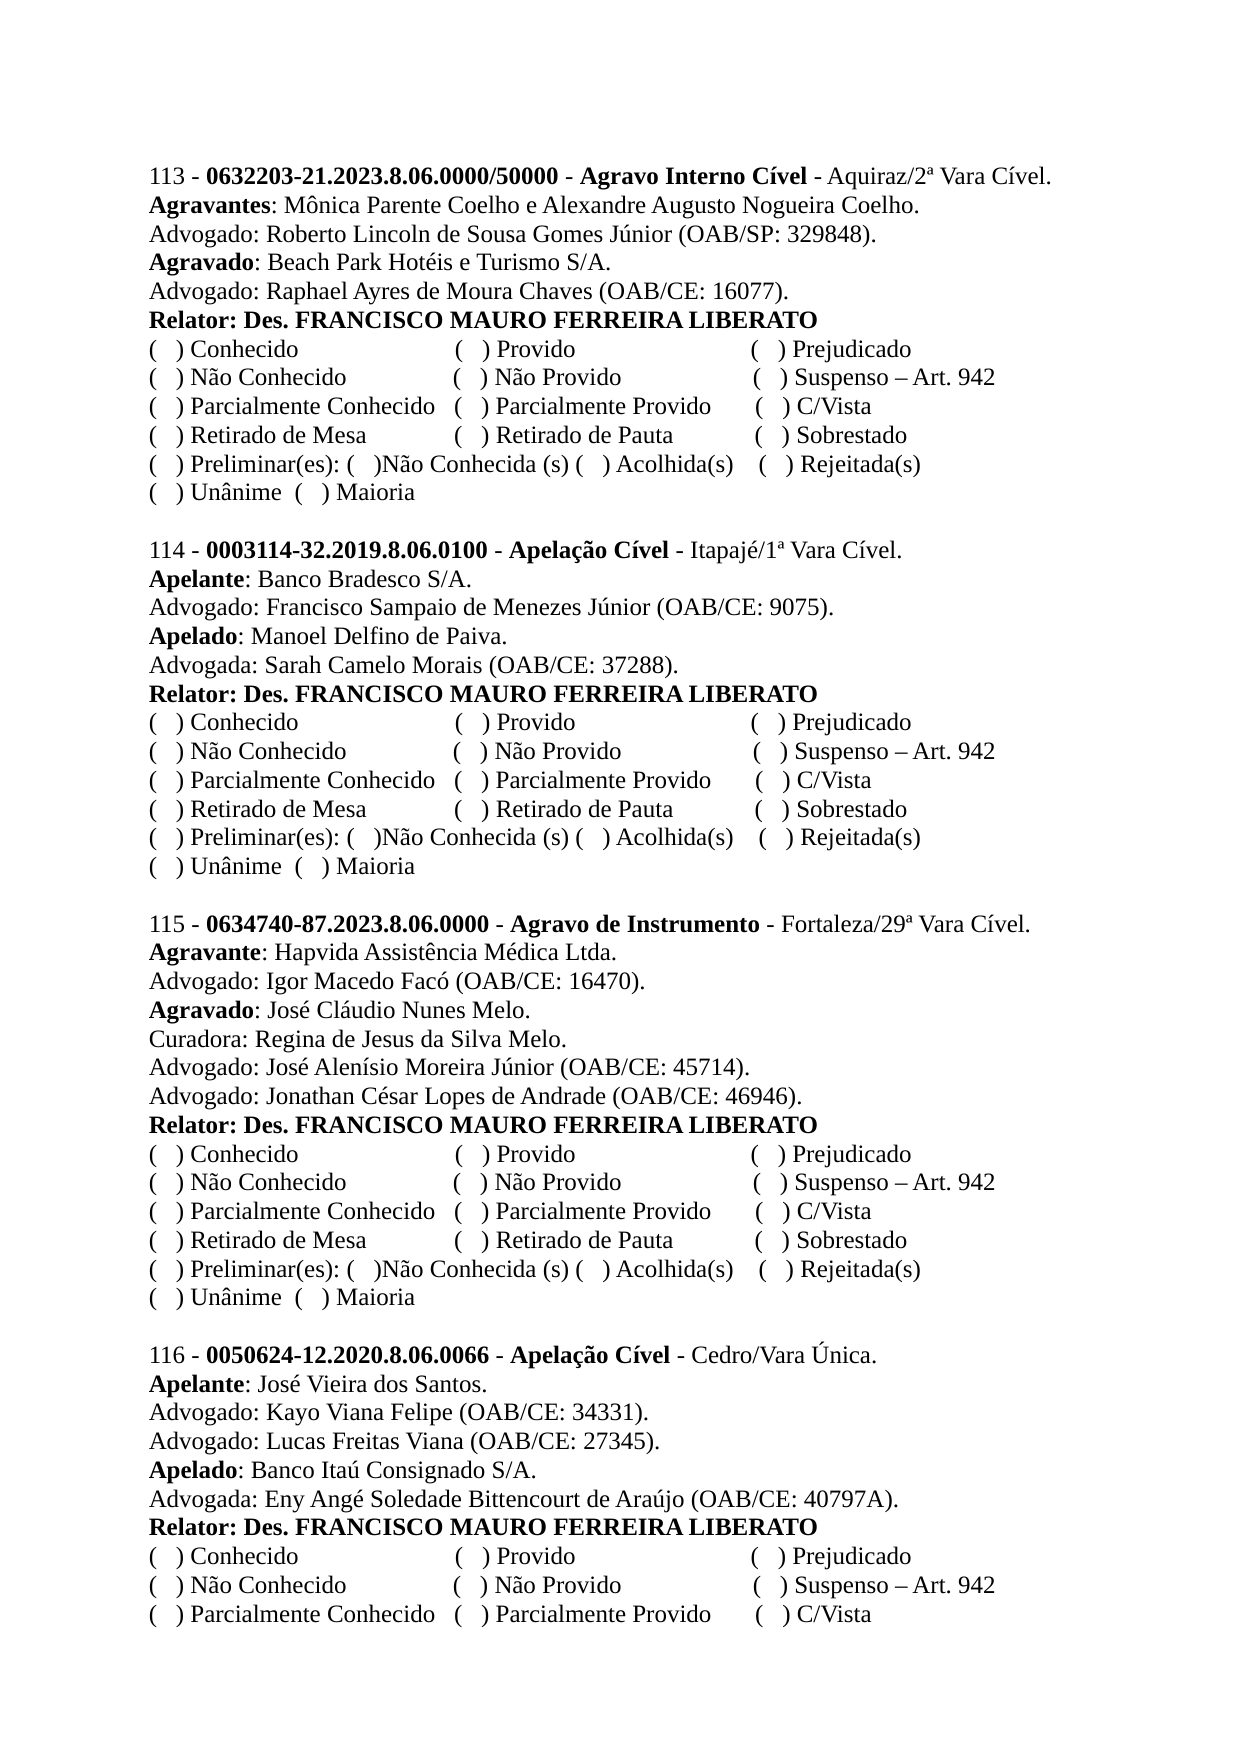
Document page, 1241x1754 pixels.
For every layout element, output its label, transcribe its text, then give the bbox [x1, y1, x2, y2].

text Agravado: Beach Park Hotéis e Turismo S/A. [148, 247, 1141, 276]
text ( ) Não Conhecido ( ) Não Provido ( ) Suspenso – Art. 942 [148, 1570, 1158, 1599]
text Agravante: Hapvida Assistência Médica Ltda. [148, 937, 1141, 966]
text Advogado: Raphael Ayres de Moura Chaves (OAB/CE: 16077). [148, 276, 1141, 305]
text ( ) Conhecido ( ) Provido ( ) Prejudicado [148, 1139, 1141, 1167]
text Apelado: Manoel Delfino de Paiva. [148, 621, 1141, 650]
text Relator: Des. FRANCISCO MAURO FERREIRA LIBERATO [148, 305, 1141, 334]
text Advogado: Francisco Sampaio de Menezes Júnior (OAB/CE: 9075). [148, 592, 1141, 621]
text Advogado: Jonathan César Lopes de Andrade (OAB/CE: 46946). [148, 1081, 1141, 1110]
text ( ) Parcialmente Conhecido ( ) Parcialmente Provido ( ) C/Vista [148, 765, 1158, 794]
text Relator: Des. FRANCISCO MAURO FERREIRA LIBERATO [148, 679, 1141, 707]
text ( ) Preliminar(es): ( )Não Conhecida (s) ( ) Acolhida(s) ( ) Rejeitada(s) [148, 1254, 1158, 1282]
text ( ) Conhecido ( ) Provido ( ) Prejudicado [148, 1541, 1141, 1570]
text Advogado: José Alenísio Moreira Júnior (OAB/CE: 45714). [148, 1052, 1141, 1081]
text ( ) Parcialmente Conhecido ( ) Parcialmente Provido ( ) C/Vista [148, 1196, 1158, 1225]
text ( ) Preliminar(es): ( )Não Conhecida (s) ( ) Acolhida(s) ( ) Rejeitada(s) [148, 449, 1158, 477]
text Agravado: José Cláudio Nunes Melo. [148, 995, 1141, 1024]
text Curadora: Regina de Jesus da Silva Melo. [148, 1024, 1141, 1052]
text ( ) Retirado de Mesa ( ) Retirado de Pauta ( ) Sobrestado [148, 1225, 1158, 1254]
text ( ) Conhecido ( ) Provido ( ) Prejudicado [148, 707, 1141, 736]
text 115 - 0634740-87.2023.8.06.0000 - Agravo de Instrumento - Fortaleza/29ª Vara Cível. [148, 909, 1141, 937]
text ( ) Retirado de Mesa ( ) Retirado de Pauta ( ) Sobrestado [148, 794, 1158, 822]
text ( ) Unânime ( ) Maioria [148, 477, 1158, 506]
text ( ) Conhecido ( ) Provido ( ) Prejudicado [148, 334, 1141, 362]
text ( ) Parcialmente Conhecido ( ) Parcialmente Provido ( ) C/Vista [148, 391, 1158, 420]
text Advogada: Sarah Camelo Morais (OAB/CE: 37288). [148, 650, 1141, 679]
text Relator: Des. FRANCISCO MAURO FERREIRA LIBERATO [148, 1512, 1141, 1541]
text Advogada: Eny Angé Soledade Bittencourt de Araújo (OAB/CE: 40797A). [148, 1484, 1141, 1512]
text ( ) Parcialmente Conhecido ( ) Parcialmente Provido ( ) C/Vista [148, 1599, 1158, 1627]
text Advogado: Lucas Freitas Viana (OAB/CE: 27345). [148, 1426, 1141, 1455]
text ( ) Não Conhecido ( ) Não Provido ( ) Suspenso – Art. 942 [148, 736, 1158, 765]
text 113 - 0632203-21.2023.8.06.0000/50000 - Agravo Interno Cível - Aquiraz/2ª Vara Cível. [148, 161, 1141, 190]
text 114 - 0003114-32.2019.8.06.0100 - Apelação Cível - Itapajé/1ª Vara Cível. [148, 535, 1141, 564]
text ( ) Unânime ( ) Maioria [148, 1282, 1158, 1311]
text 116 - 0050624-12.2020.8.06.0066 - Apelação Cível - Cedro/Vara Única. [148, 1340, 1141, 1369]
text Advogado: Kayo Viana Felipe (OAB/CE: 34331). [148, 1397, 1141, 1426]
text ( ) Unânime ( ) Maioria [148, 851, 1158, 880]
text Apelado: Banco Itaú Consignado S/A. [148, 1455, 1141, 1484]
text ( ) Retirado de Mesa ( ) Retirado de Pauta ( ) Sobrestado [148, 420, 1158, 449]
text Relator: Des. FRANCISCO MAURO FERREIRA LIBERATO [148, 1110, 1141, 1139]
text ( ) Preliminar(es): ( )Não Conhecida (s) ( ) Acolhida(s) ( ) Rejeitada(s) [148, 822, 1158, 851]
text Apelante: Banco Bradesco S/A. [148, 564, 1141, 592]
text Agravantes: Mônica Parente Coelho e Alexandre Augusto Nogueira Coelho. [148, 190, 1141, 219]
text Advogado: Igor Macedo Facó (OAB/CE: 16470). [148, 966, 1141, 995]
text Apelante: José Vieira dos Santos. [148, 1369, 1141, 1397]
text ( ) Não Conhecido ( ) Não Provido ( ) Suspenso – Art. 942 [148, 362, 1158, 391]
text ( ) Não Conhecido ( ) Não Provido ( ) Suspenso – Art. 942 [148, 1167, 1158, 1196]
text Advogado: Roberto Lincoln de Sousa Gomes Júnior (OAB/SP: 329848). [148, 219, 1141, 247]
